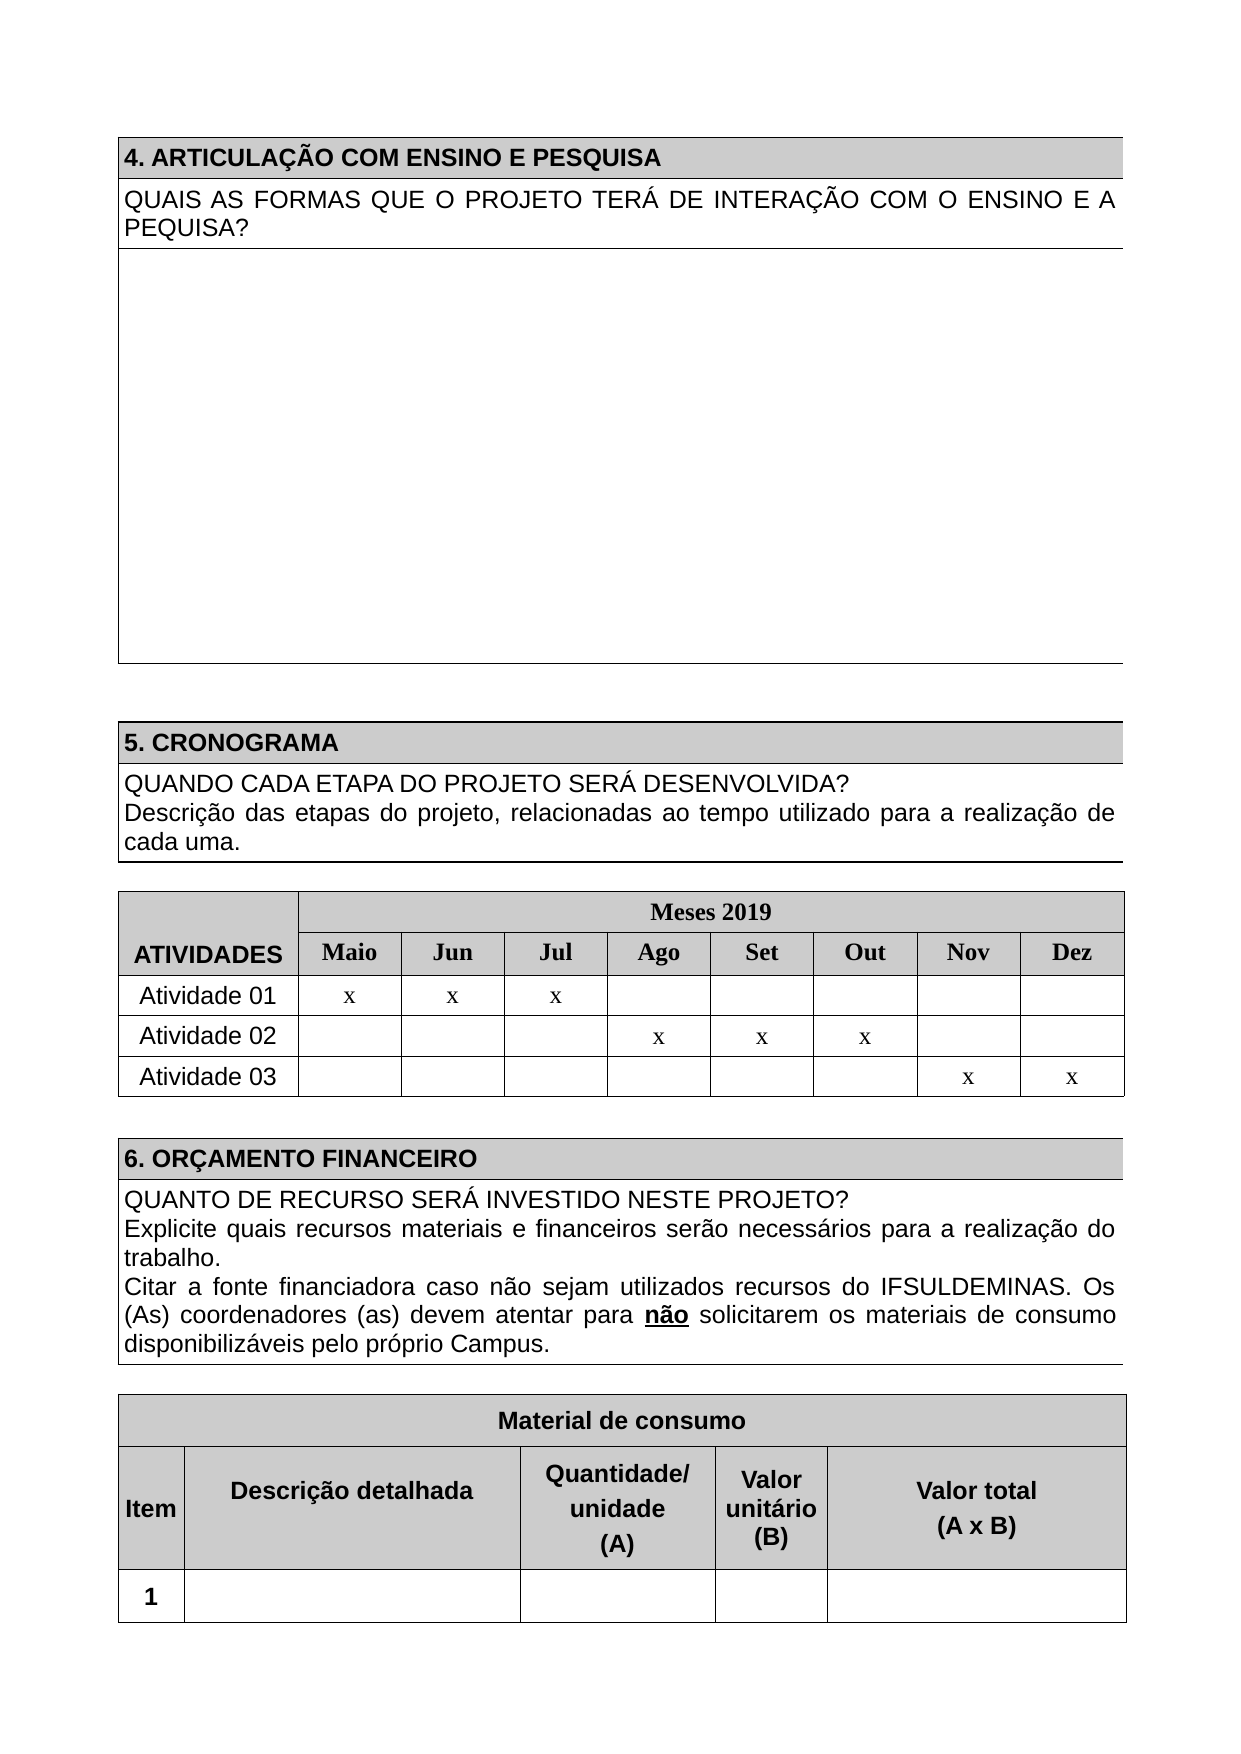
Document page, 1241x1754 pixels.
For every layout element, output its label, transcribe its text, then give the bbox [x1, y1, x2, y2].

table_cell [716, 1570, 827, 1622]
table_cell Out [814, 933, 917, 975]
table_cell Set [711, 933, 813, 975]
table_cell Ago [608, 933, 710, 975]
table_header 6. ORÇAMENTO FINANCEIRO [119, 1139, 1123, 1179]
table_cell [814, 1057, 917, 1096]
table_header Meses 2019 [299, 892, 1124, 932]
table_cell [711, 1057, 813, 1096]
table_cell Maio [299, 933, 401, 975]
table_cell Jun [402, 933, 504, 975]
table_header 4. ARTICULAÇÃO COM ENSINO E PESQUISA [119, 138, 1123, 178]
table_cell [505, 1057, 607, 1096]
table_header 5. CRONOGRAMA [119, 723, 1123, 763]
table_cell Atividade 01 [119, 976, 298, 1015]
table_cell x [814, 1016, 917, 1056]
table_cell Dez [1021, 933, 1124, 975]
table_cell 1 [119, 1570, 184, 1622]
table_cell x [505, 976, 607, 1015]
table_cell [711, 976, 813, 1015]
table_cell [828, 1570, 1126, 1622]
table_cell Item [119, 1447, 184, 1569]
table_cell QUANDO CADA ETAPA DO PROJETO SERÁ DESENVOLVIDA? Descrição das etapas do projeto, relacionadas ao tempo utilizado para a realização de cada uma. [119, 764, 1123, 861]
table_cell Atividade 03 [119, 1057, 298, 1096]
table_cell [608, 1057, 710, 1096]
table_cell Atividade 02 [119, 1016, 298, 1056]
table_cell [521, 1570, 715, 1622]
table_cell x [1021, 1057, 1124, 1096]
table_cell x [711, 1016, 813, 1056]
table_cell x [918, 1057, 1020, 1096]
table_cell [185, 1570, 520, 1622]
table_cell Descrição detalhada [185, 1447, 520, 1569]
table_cell [1021, 976, 1124, 1015]
table_cell [1021, 1016, 1124, 1056]
table_cell [402, 1057, 504, 1096]
table_cell QUAIS AS FORMAS QUE O PROJETO TERÁ DE INTERAÇÃO COM O ENSINO E A PEQUISA? [119, 179, 1123, 248]
table_header ATIVIDADES [119, 892, 298, 975]
table_cell [119, 249, 1123, 663]
table_cell Valor total (A x B) [828, 1447, 1126, 1569]
table_cell x [608, 1016, 710, 1056]
table_cell [814, 976, 917, 1015]
table_cell QUANTO DE RECURSO SERÁ INVESTIDO NESTE PROJETO? Explicite quais recursos materiais e financeiros serão necessários para a realização do trabalho. Citar a fonte financiadora caso não sejam utilizados recursos do IFSULDEMINAS. Os (As) coordenadores (as) devem atentar para não solicitarem os materiais de consumo disponibilizáveis pelo próprio Campus. [119, 1180, 1123, 1364]
table_cell [299, 1057, 401, 1096]
table_cell x [299, 976, 401, 1015]
table_header Material de consumo [119, 1395, 1126, 1446]
table_cell [608, 976, 710, 1015]
table_cell x [402, 976, 504, 1015]
table_cell [402, 1016, 504, 1056]
table_cell Valor unitário (B) [716, 1447, 827, 1569]
table_cell [918, 976, 1020, 1015]
table_cell Jul [505, 933, 607, 975]
table_cell Nov [918, 933, 1020, 975]
table_cell Quantidade/ unidade (A) [521, 1447, 715, 1569]
table_cell [299, 1016, 401, 1056]
table_cell [918, 1016, 1020, 1056]
table_cell [505, 1016, 607, 1056]
